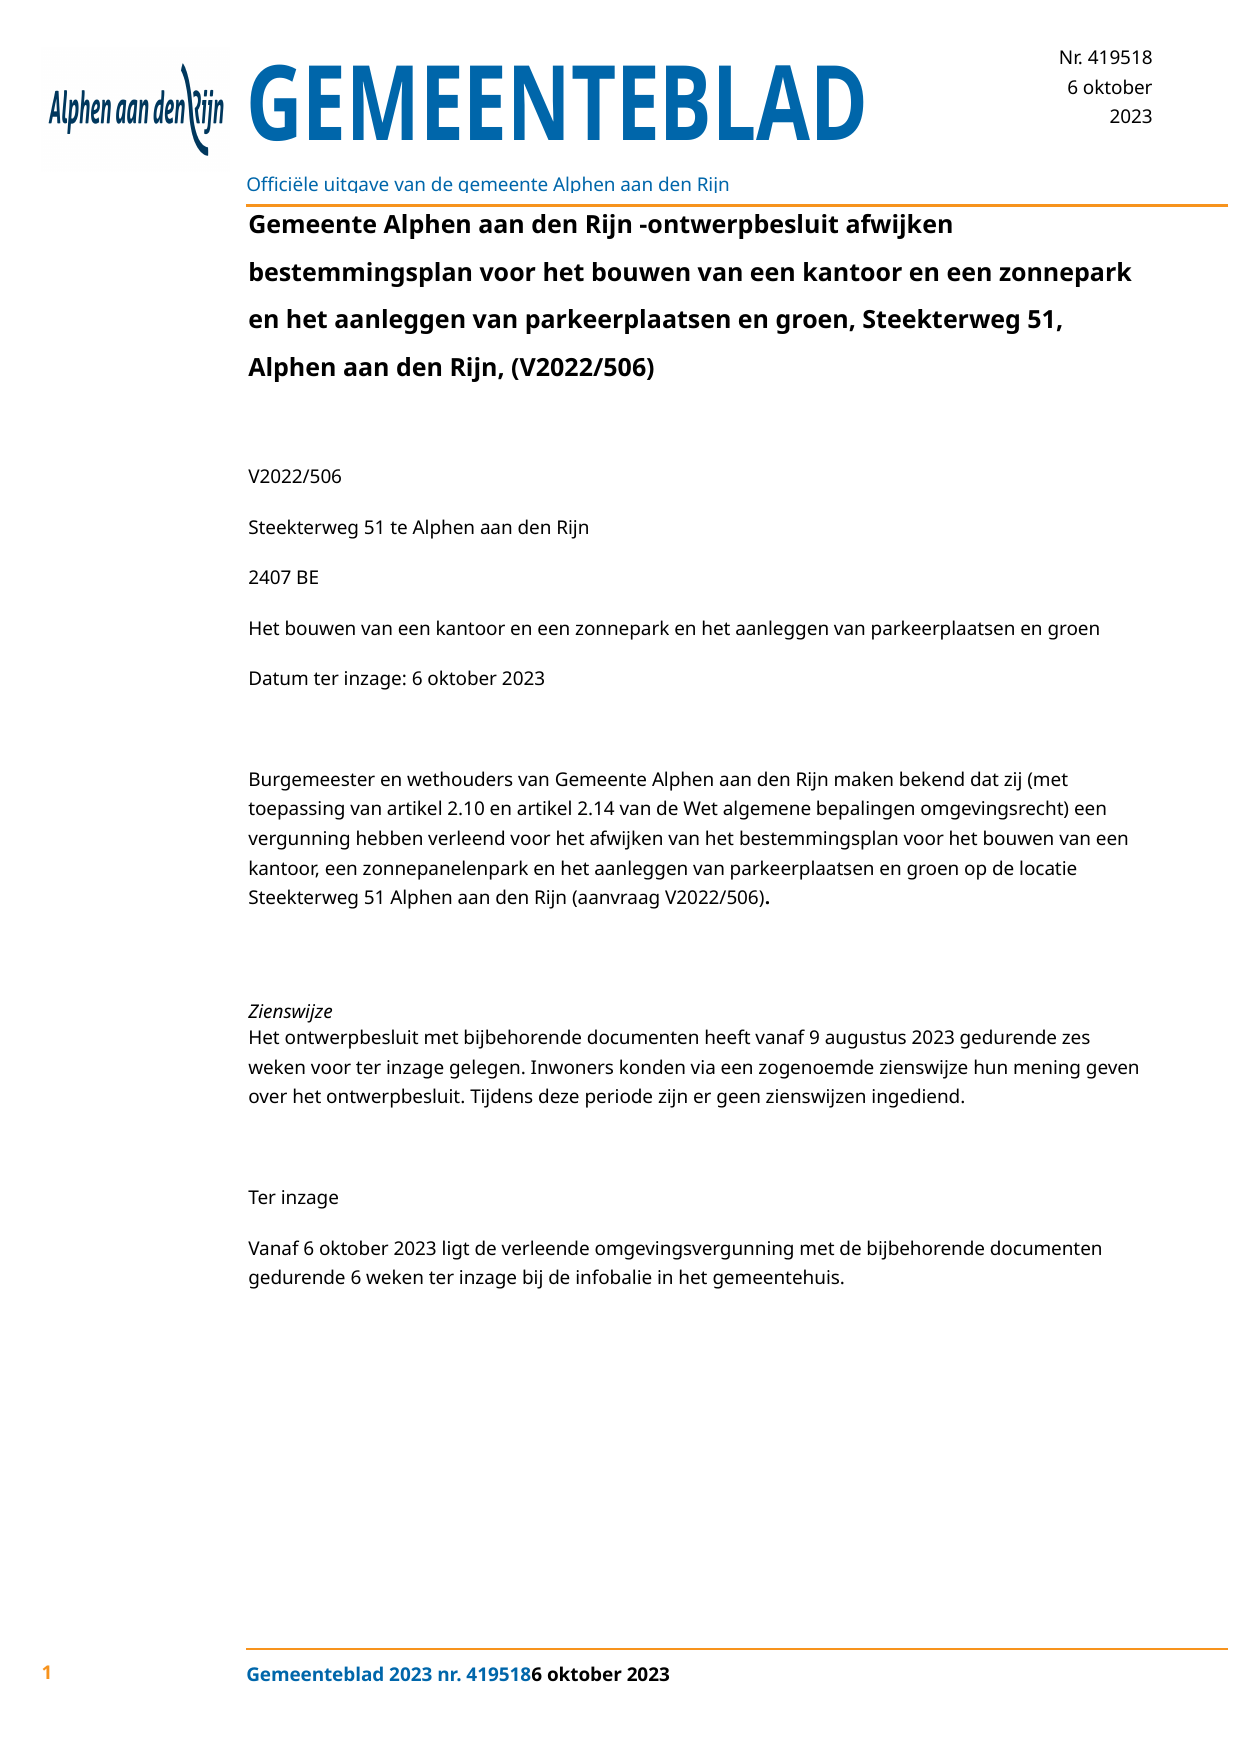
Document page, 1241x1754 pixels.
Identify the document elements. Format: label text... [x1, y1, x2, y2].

text Datum ter inzage: 6 oktober 2023 [248, 665, 1152, 691]
text Zienswijze [248, 999, 1152, 1024]
text Vanaf 6 oktober 2023 ligt de verleende omgevingsvergunning met de bijbehorende documenten gedurende 6 weken ter inzage bij de infobalie in het gemeentehuis. [248, 1235, 1152, 1290]
text Het ontwerpbesluit met bijbehorende documenten heeft vanaf 9 augustus 2023 gedurende zes weken voor ter inzage gelegen. Inwoners konden via een zogenoemde zienswijze hun mening geven over het ontwerpbesluit. Tijdens deze periode zijn er geen zienswijzen ingediend. [248, 1024, 1152, 1109]
text Het bouwen van een kantoor en een zonnepark en het aanleggen van parkeerplaatsen en groen [248, 615, 1152, 641]
text V2022/506 [248, 463, 1152, 489]
text Gemeente Alphen aan den Rijn -ontwerpbesluit afwijken bestemmingsplan voor het bouwen van een kantoor en een zonnepark en het aanleggen van parkeerplaatsen en groen, Steekterweg 51, Alphen aan den Rijn, (V2022/506) [248, 207, 1152, 384]
text Burgemeester en wethouders van Gemeente Alphen aan den Rijn maken bekend dat zij (met toepassing van artikel 2.10 en artikel 2.14 van de Wet algemene bepalingen omgevingsrecht) een vergunning hebben verleend voor het afwijken van het bestemmingsplan voor het bouwen van een kantoor, een zonnepanelenpark en het aanleggen van parkeerplaatsen en groen op de locatie Steekterweg 51 Alphen aan den Rijn (aanvraag V2022/506). [248, 766, 1152, 910]
picture [41, 47, 231, 172]
text 2407 BE [248, 564, 1152, 590]
text Ter inzage [248, 1184, 1152, 1210]
text Steekterweg 51 te Alphen aan den Rijn [248, 514, 1152, 540]
